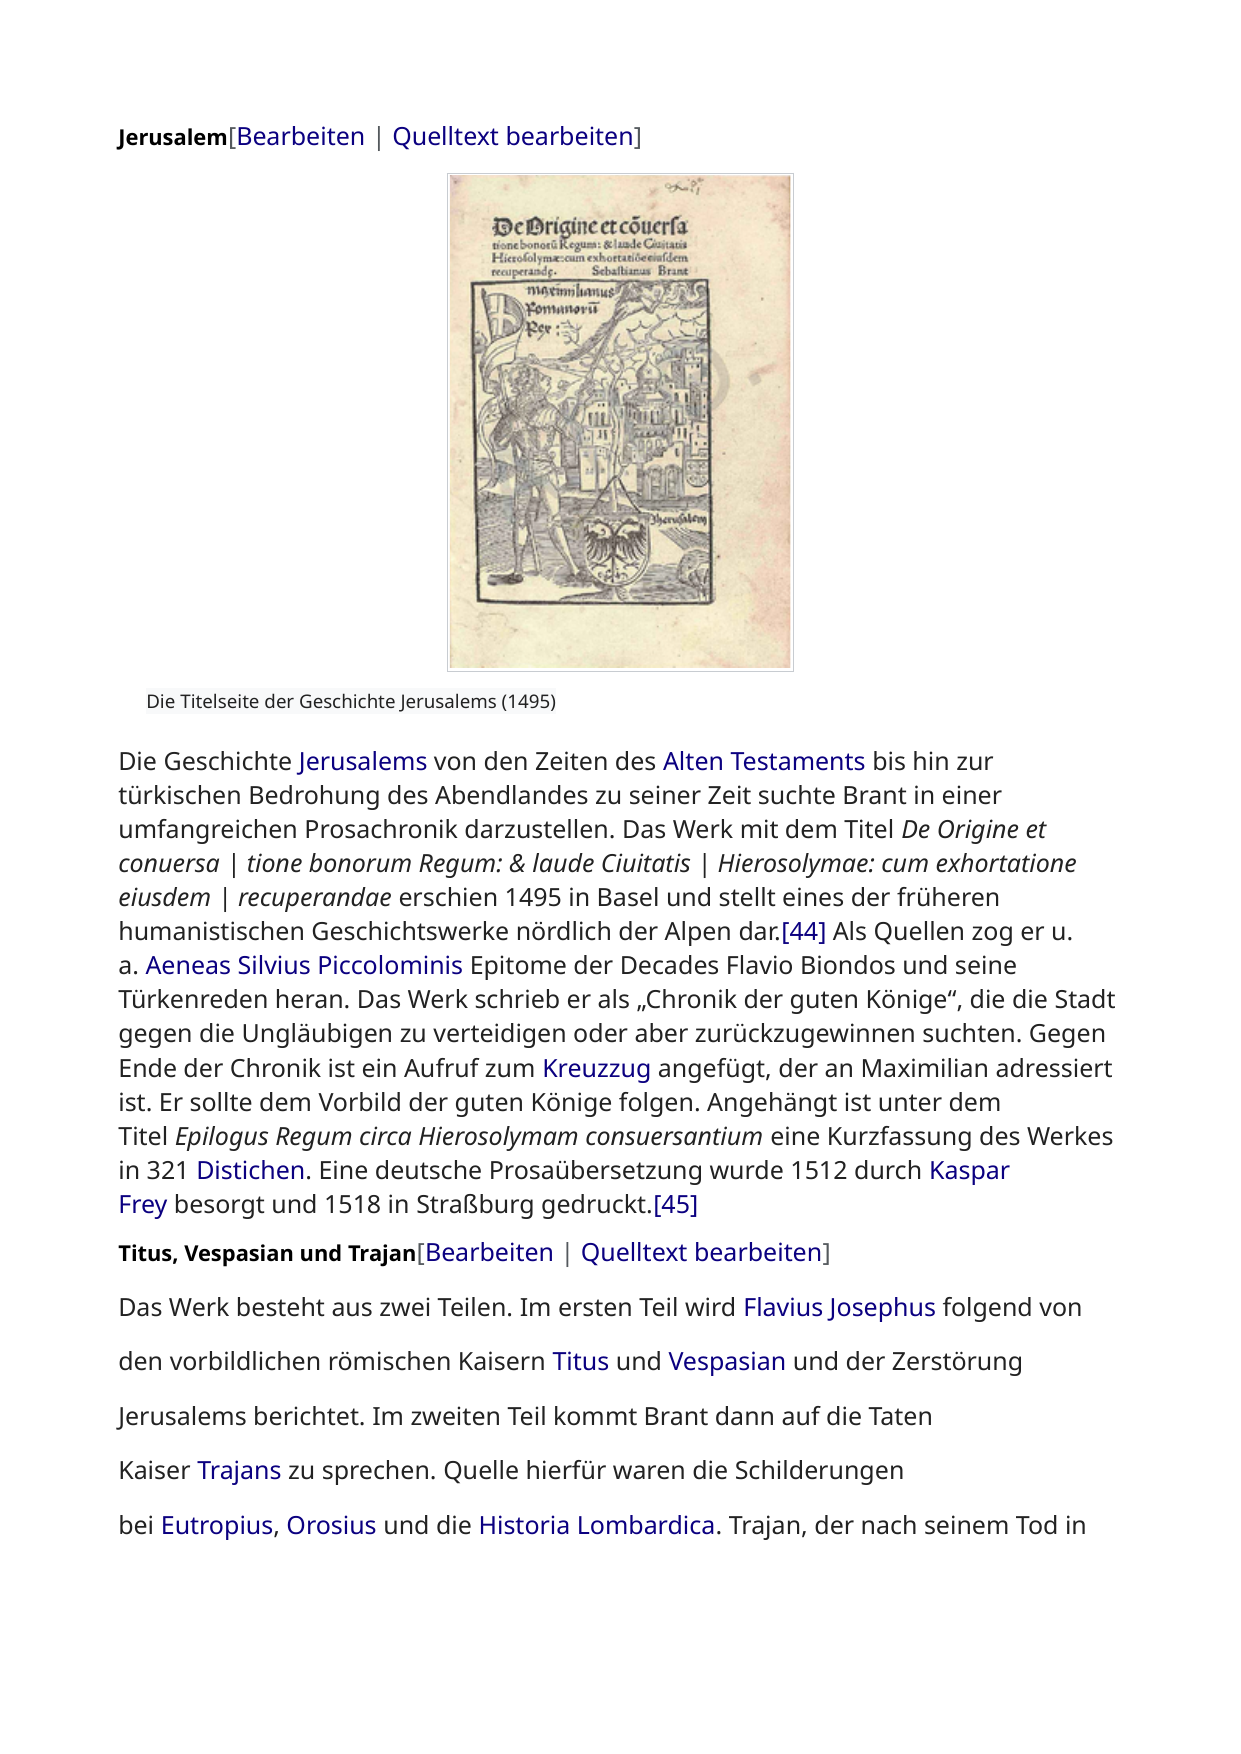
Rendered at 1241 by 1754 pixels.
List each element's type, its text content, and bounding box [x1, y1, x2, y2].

subtitle Titus, Vespasian und Trajan[Bearbeiten | Quelltext bearbeiten] [118, 1235, 1122, 1269]
text Die Titelseite der Geschichte Jerusalems (1495) [123, 688, 1122, 714]
text Das Werk besteht aus zwei Teilen. Im ersten Teil wird Flavius Josephus folgend von den vorbildlichen römischen Kaisern Titus und Vespasian und der Zerstörung Jerusalems berichtet. Im zweiten Teil kommt Brant dann auf die Taten Kaiser Trajans zu sprechen. Quelle hierfür waren die Schilderungen bei Eutropius, Orosius und die Historia Lombardica. Trajan, der nach seinem Tod in [118, 1289, 1122, 1542]
text Die Geschichte Jerusalems von den Zeiten des Alten Testaments bis hin zur türkischen Bedrohung des Abendlandes zu seiner Zeit suchte Brant in einer umfangreichen Prosachronik darzustellen. Das Werk mit dem Titel De Origine et conuersa | tione bonorum Regum: & laude Ciuitatis | Hierosolymae: cum exhortatione eiusdem | recuperandae erschien 1495 in Basel und stellt eines der früheren humanistischen Geschichtswerke nördlich der Alpen dar.[44] Als Quellen zog er u. a. Aeneas Silvius Piccolominis Epitome der Decades Flavio Biondos und seine Türkenreden heran. Das Werk schrieb er als „Chronik der guten Könige“, die die Stadt gegen die Ungläubigen zu verteidigen oder aber zurückzugewinnen suchten. Gegen Ende der Chronik ist ein Aufruf zum Kreuzzug angefügt, der an Maximilian adressiert ist. Er sollte dem Vorbild der guten Könige folgen. Angehängt ist unter dem Titel Epilogus Regum circa Hierosolymam consuersantium eine Kurzfassung des Werkes in 321 Distichen. Eine deutsche Prosaübersetzung wurde 1512 durch Kaspar Frey besorgt und 1518 in Straßburg gedruckt.[45] [118, 744, 1122, 1221]
picture [449, 175, 791, 668]
subtitle Jerusalem[Bearbeiten | Quelltext bearbeiten] [118, 118, 1122, 152]
